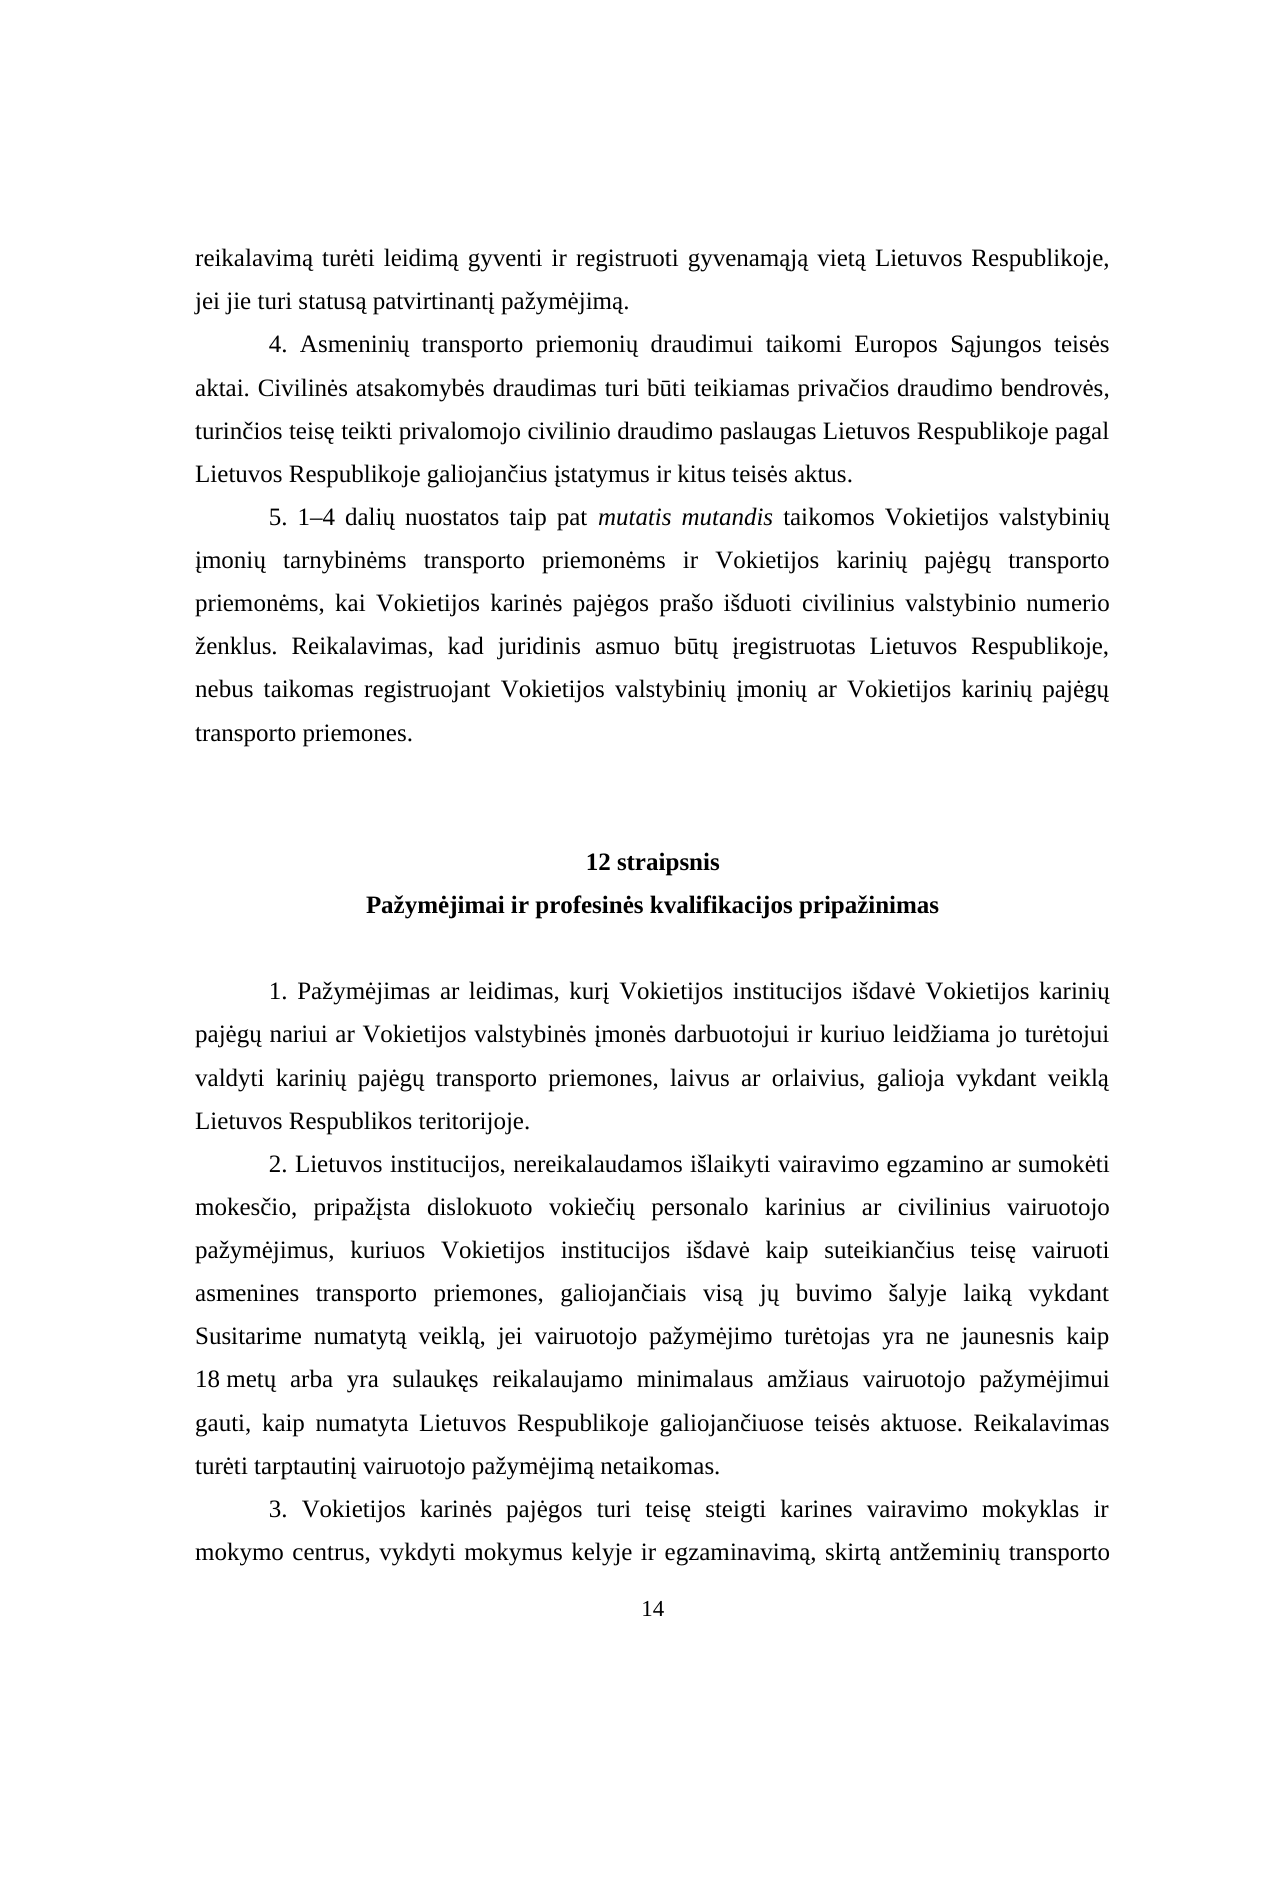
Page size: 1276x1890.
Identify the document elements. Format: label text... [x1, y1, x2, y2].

text 2. Lietuvos institucijos, nereikalaudamos išlaikyti vairavimo egzamino ar sumokėti mokesčio, pripažįsta dislokuoto vokiečių personalo karinius ar civilinius vairuotojo pažymėjimus, kuriuos Vokietijos institucijos išdavė kaip suteikiančius teisę vairuoti asmenines transporto priemones, galiojančiais visą jų buvimo šalyje laiką vykdant Susitarime numatytą veiklą, jei vairuotojo pažymėjimo turėtojas yra ne jaunesnis kaip 18 metų arba yra sulaukęs reikalaujamo minimalaus amžiaus vairuotojo pažymėjimui gauti, kaip numatyta Lietuvos Respublikoje galiojančiuose teisės aktuose. Reikalavimas turėti tarptautinį vairuotojo pažymėjimą netaikomas. [195, 1149, 1110, 1479]
text 4. Asmeninių transporto priemonių draudimui taikomi Europos Sąjungos teisės aktai. Civilinės atsakomybės draudimas turi būti teikiamas privačios draudimo bendrovės, turinčios teisę teikti privalomojo civilinio draudimo paslaugas Lietuvos Respublikoje pagal Lietuvos Respublikoje galiojančius įstatymus ir kitus teisės aktus. [195, 329, 1110, 488]
text 5. 1–4 dalių nuostatos taip pat mutatis mutandis taikomos Vokietijos valstybinių įmonių tarnybinėms transporto priemonėms ir Vokietijos karinių pajėgų transporto priemonėms, kai Vokietijos karinės pajėgos prašo išduoti civilinius valstybinio numerio ženklus. Reikalavimas, kad juridinis asmuo būtų įregistruotas Lietuvos Respublikoje, nebus taikomas registruojant Vokietijos valstybinių įmonių ar Vokietijos karinių pajėgų transporto priemones. [195, 502, 1110, 746]
text reikalavimą turėti leidimą gyventi ir registruoti gyvenamąją vietą Lietuvos Respublikoje, jei jie turi statusą patvirtinantį pažymėjimą. [195, 243, 1110, 315]
subtitle 12 straipsnis Pažymėjimai ir profesinės kvalifikacijos pripažinimas [195, 847, 1110, 919]
text 1. Pažymėjimas ar leidimas, kurį Vokietijos institucijos išdavė Vokietijos karinių pajėgų nariui ar Vokietijos valstybinės įmonės darbuotojui ir kuriuo leidžiama jo turėtojui valdyti karinių pajėgų transporto priemones, laivus ar orlaivius, galioja vykdant veiklą Lietuvos Respublikos teritorijoje. [195, 976, 1110, 1134]
text 3. Vokietijos karinės pajėgos turi teisę steigti karines vairavimo mokyklas ir mokymo centrus, vykdyti mokymus kelyje ir egzaminavimą, skirtą antžeminių transporto [195, 1494, 1110, 1566]
